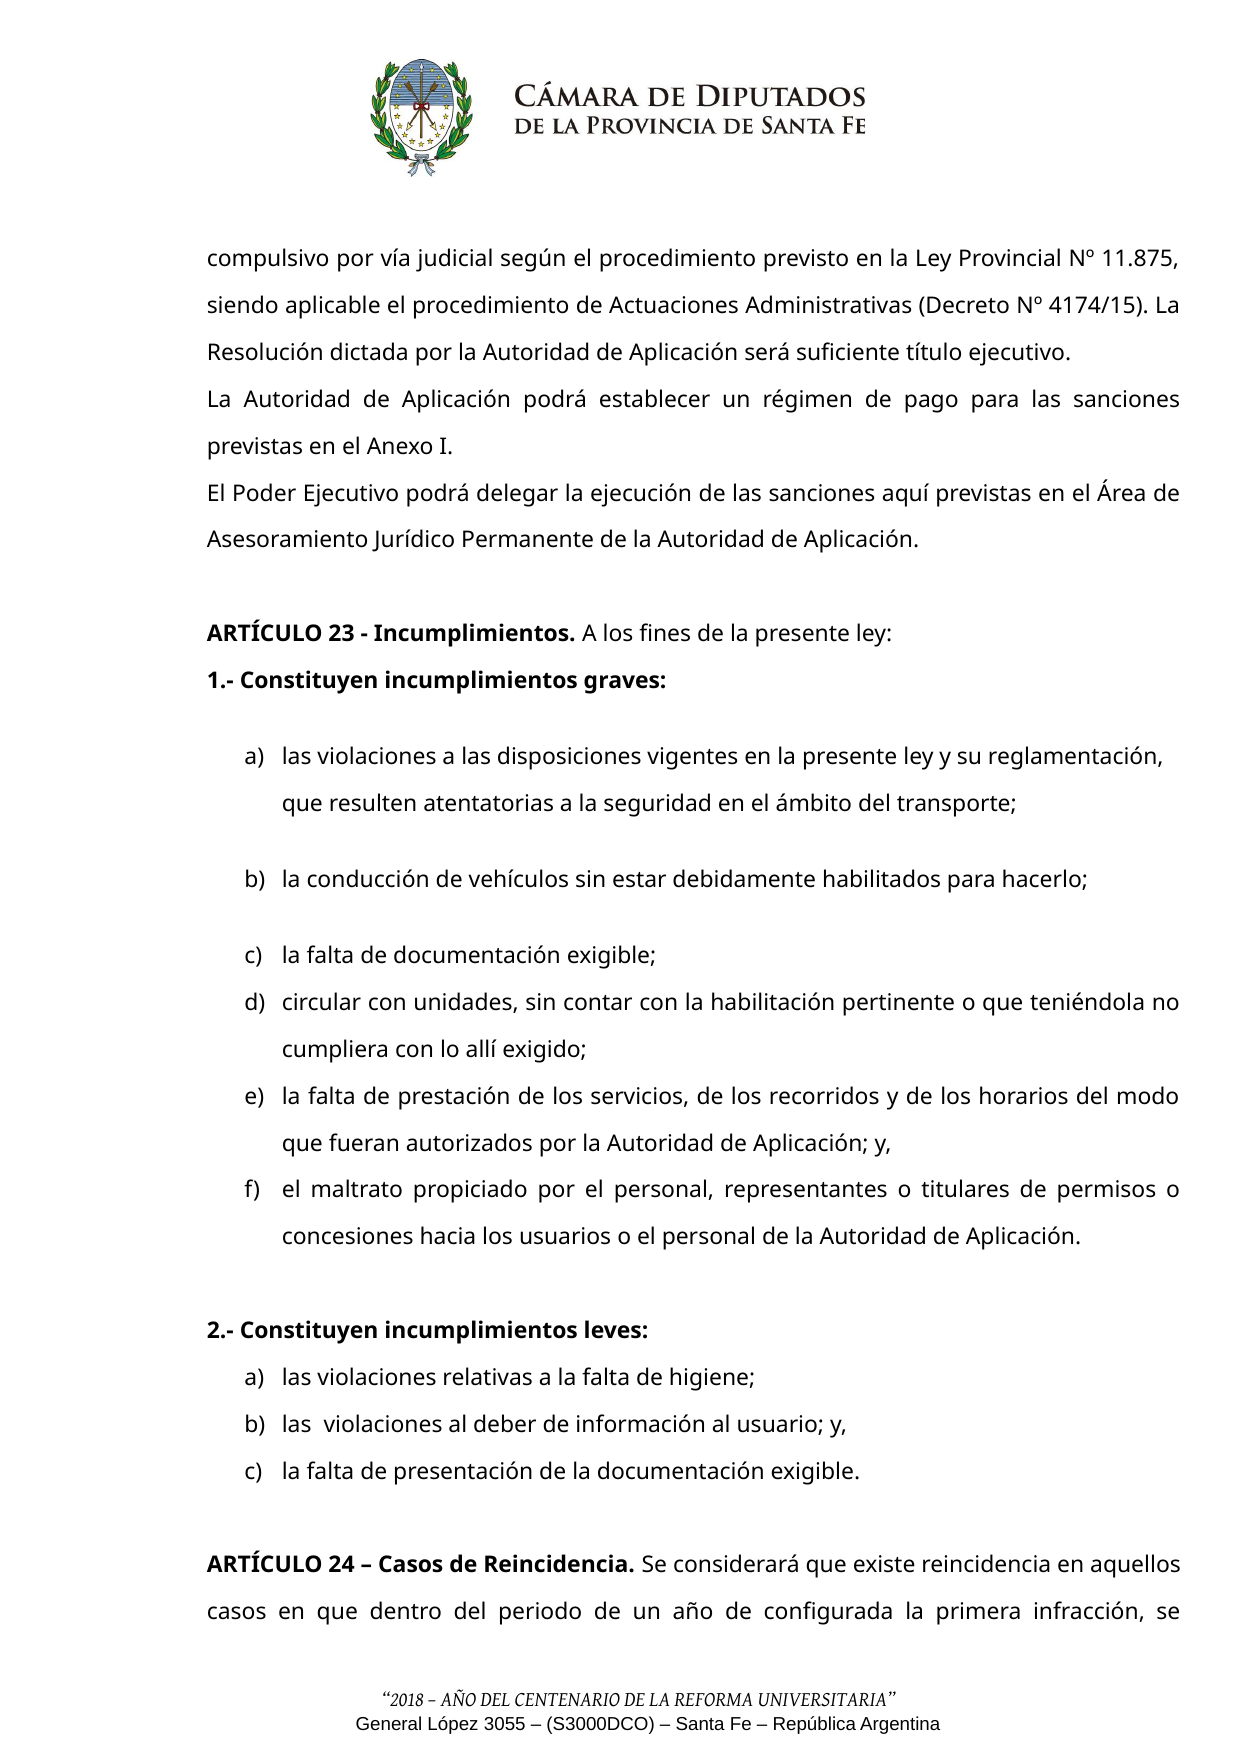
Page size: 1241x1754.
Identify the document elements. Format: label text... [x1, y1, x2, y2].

list la falta de documentación exigible; [244, 939, 1181, 970]
text compulsivo por vía judicial según el procedimiento previsto en la Ley Provincial Nº 11.875, siendo aplicable el procedimiento de Actuaciones Administrativas (Decreto Nº 4174/15). La Resolución dictada por la Autoridad de Aplicación será suficiente título ejecutivo. [207, 242, 1181, 367]
text La Autoridad de Aplicación podrá establecer un régimen de pago para las sanciones previstas en el Anexo I. [207, 383, 1181, 461]
list las violaciones al deber de información al usuario; y, [244, 1408, 1181, 1439]
list la conducción de vehículos sin estar debidamente habilitados para hacerlo; [244, 863, 1181, 894]
text 1.- Constituyen incumplimientos graves: [207, 664, 1181, 695]
list circular con unidades, sin contar con la habilitación pertinente o que teniéndola no cumpliera con lo allí exigido; [244, 986, 1181, 1064]
text 2.- Constituyen incumplimientos leves: [207, 1314, 1181, 1345]
list las violaciones relativas a la falta de higiene; [244, 1361, 1181, 1392]
list el maltrato propiciado por el personal, representantes o titulares de permisos o concesiones hacia los usuarios o el personal de la Autoridad de Aplicación. [244, 1173, 1181, 1252]
list las violaciones a las disposiciones vigentes en la presente ley y su reglamentación, que resulten atentatorias a la seguridad en el ámbito del transporte; [244, 740, 1181, 818]
list la falta de presentación de la documentación exigible. [244, 1455, 1181, 1486]
list la falta de prestación de los servicios, de los recorridos y de los horarios del modo que fueran autorizados por la Autoridad de Aplicación; y, [244, 1080, 1181, 1158]
text ARTÍCULO 24 – Casos de Reincidencia. Se considerará que existe reincidencia en aquellos casos en que dentro del periodo de un año de configurada la primera infracción, se [207, 1548, 1181, 1627]
text El Poder Ejecutivo podrá delegar la ejecución de las sanciones aquí previstas en el Área de Asesoramiento Jurídico Permanente de la Autoridad de Aplicación. [207, 477, 1181, 555]
picture [370, 59, 866, 181]
text ARTÍCULO 23 - Incumplimientos. A los fines de la presente ley: [207, 617, 1181, 648]
